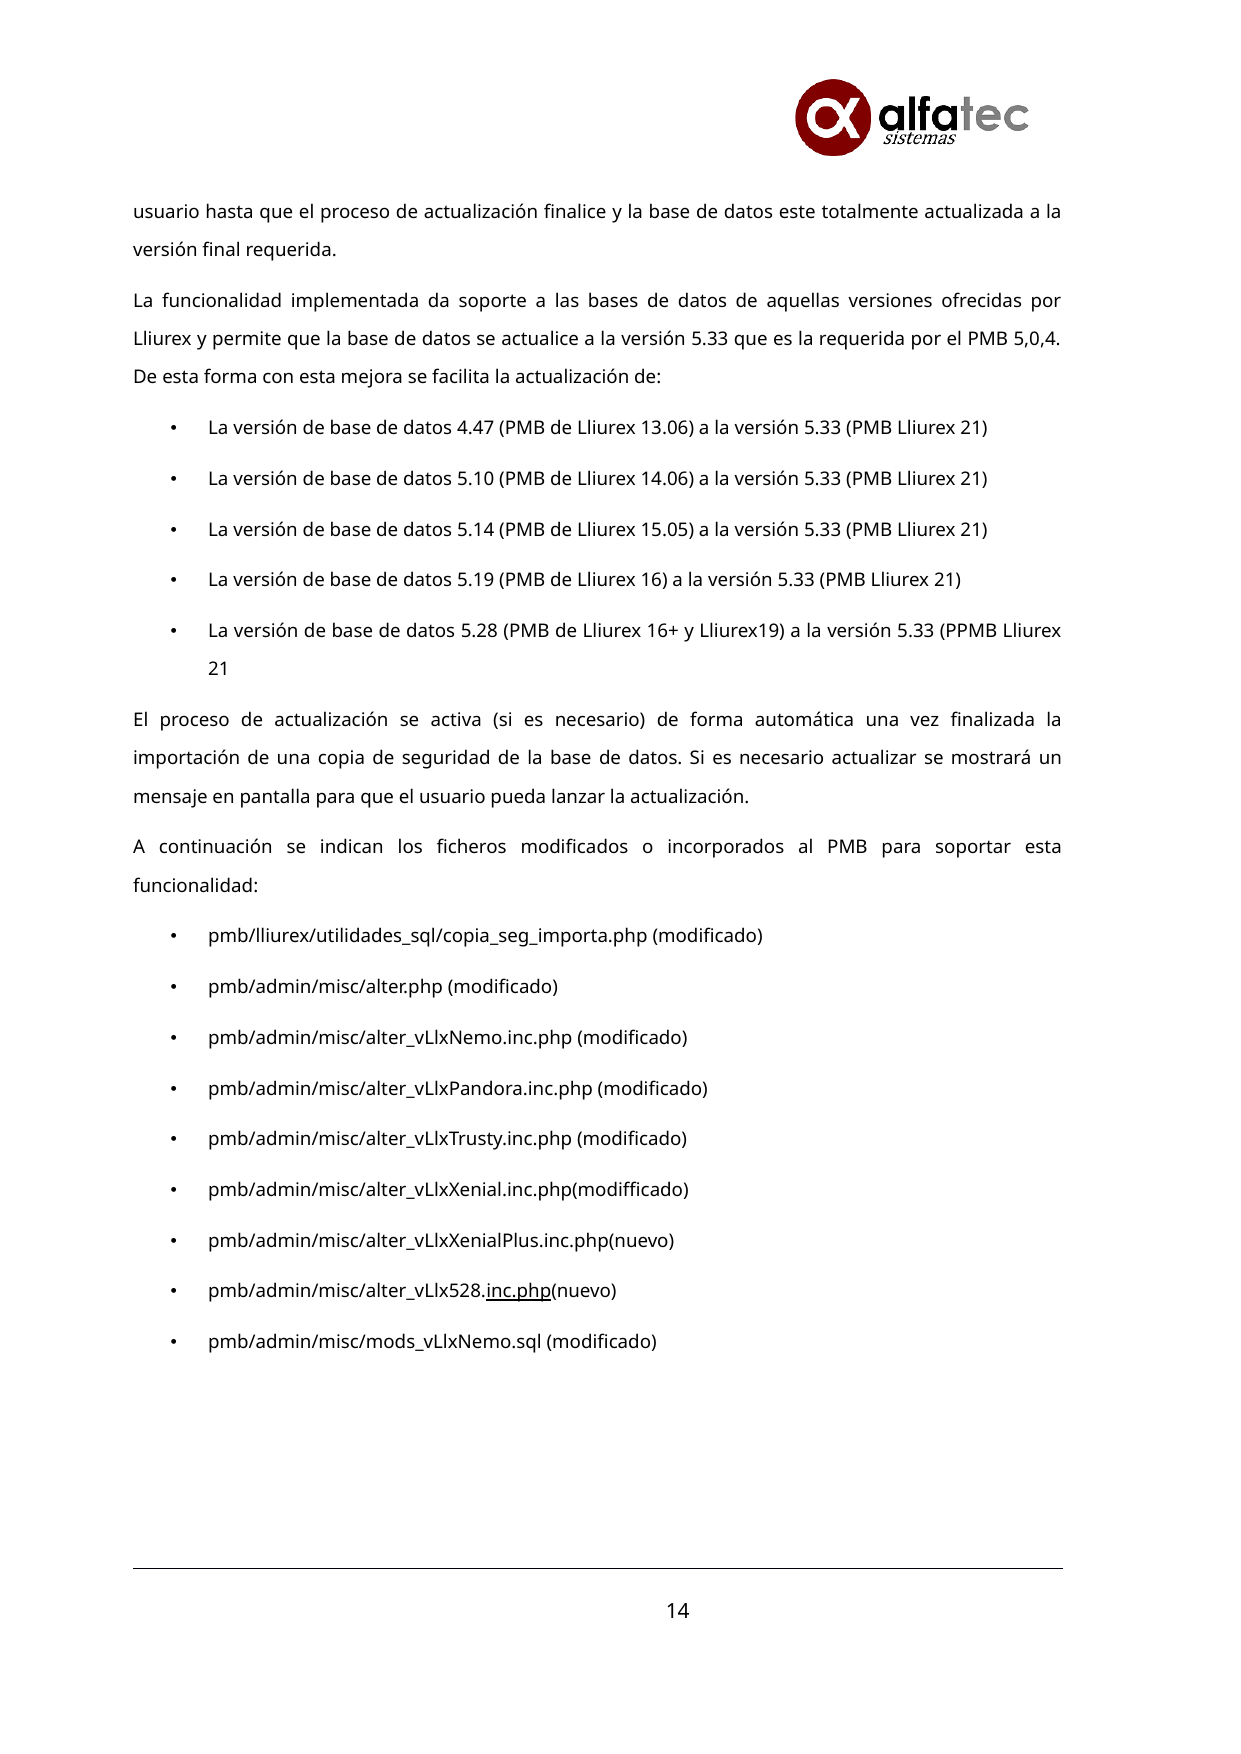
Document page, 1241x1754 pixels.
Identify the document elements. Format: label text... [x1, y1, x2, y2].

text A continuación se indican los ficheros modificados o incorporados al PMB para soportar esta funcionalidad: [133, 834, 1063, 897]
list pmb/admin/misc/alter_vLlx528.inc.php(nuevo) [170, 1278, 1063, 1303]
list pmb/admin/misc/mods_vLlxNemo.sql (modificado) [170, 1328, 1063, 1354]
list La versión de base de datos 5.10 (PMB de Lliurex 14.06) a la versión 5.33 (PMB Lliurex 21) [170, 465, 1063, 491]
list La versión de base de datos 5.28 (PMB de Lliurex 16+ y Lliurex19) a la versión 5.33 (PPMB Lliurex 21 [170, 617, 1063, 681]
list pmb/admin/misc/alter_vLlxNemo.inc.php (modificado) [170, 1024, 1063, 1049]
list pmb/admin/misc/alter_vLlxXenialPlus.inc.php(nuevo) [170, 1227, 1063, 1252]
list pmb/lliurex/utilidades_sql/copia_seg_importa.php (modificado) [170, 923, 1063, 948]
list La versión de base de datos 5.14 (PMB de Lliurex 15.05) a la versión 5.33 (PMB Lliurex 21) [170, 516, 1063, 542]
list La versión de base de datos 4.47 (PMB de Lliurex 13.06) a la versión 5.33 (PMB Lliurex 21) [170, 414, 1063, 440]
text La funcionalidad implementada da soporte a las bases de datos de aquellas versiones ofrecidas por Lliurex y permite que la base de datos se actualice a la versión 5.33 que es la requerida por el PMB 5,0,4. De esta forma con esta mejora se facilita la actualización de: [133, 287, 1063, 389]
text El proceso de actualización se activa (si es necesario) de forma automática una vez finalizada la importación de una copia de seguridad de la base de datos. Si es necesario actualizar se mostrará un mensaje en pantalla para que el usuario pueda lanzar la actualización. [133, 706, 1063, 808]
list pmb/admin/misc/alter_vLlxXenial.inc.php(modifficado) [170, 1176, 1063, 1202]
text usuario hasta que el proceso de actualización finalice y la base de datos este totalmente actualizada a la versión final requerida. [133, 198, 1063, 262]
picture [795, 79, 1031, 156]
list pmb/admin/misc/alter.php (modificado) [170, 973, 1063, 999]
list La versión de base de datos 5.19 (PMB de Lliurex 16) a la versión 5.33 (PMB Lliurex 21) [170, 567, 1063, 592]
list pmb/admin/misc/alter_vLlxTrusty.inc.php (modificado) [170, 1126, 1063, 1151]
list pmb/admin/misc/alter_vLlxPandora.inc.php (modificado) [170, 1075, 1063, 1100]
